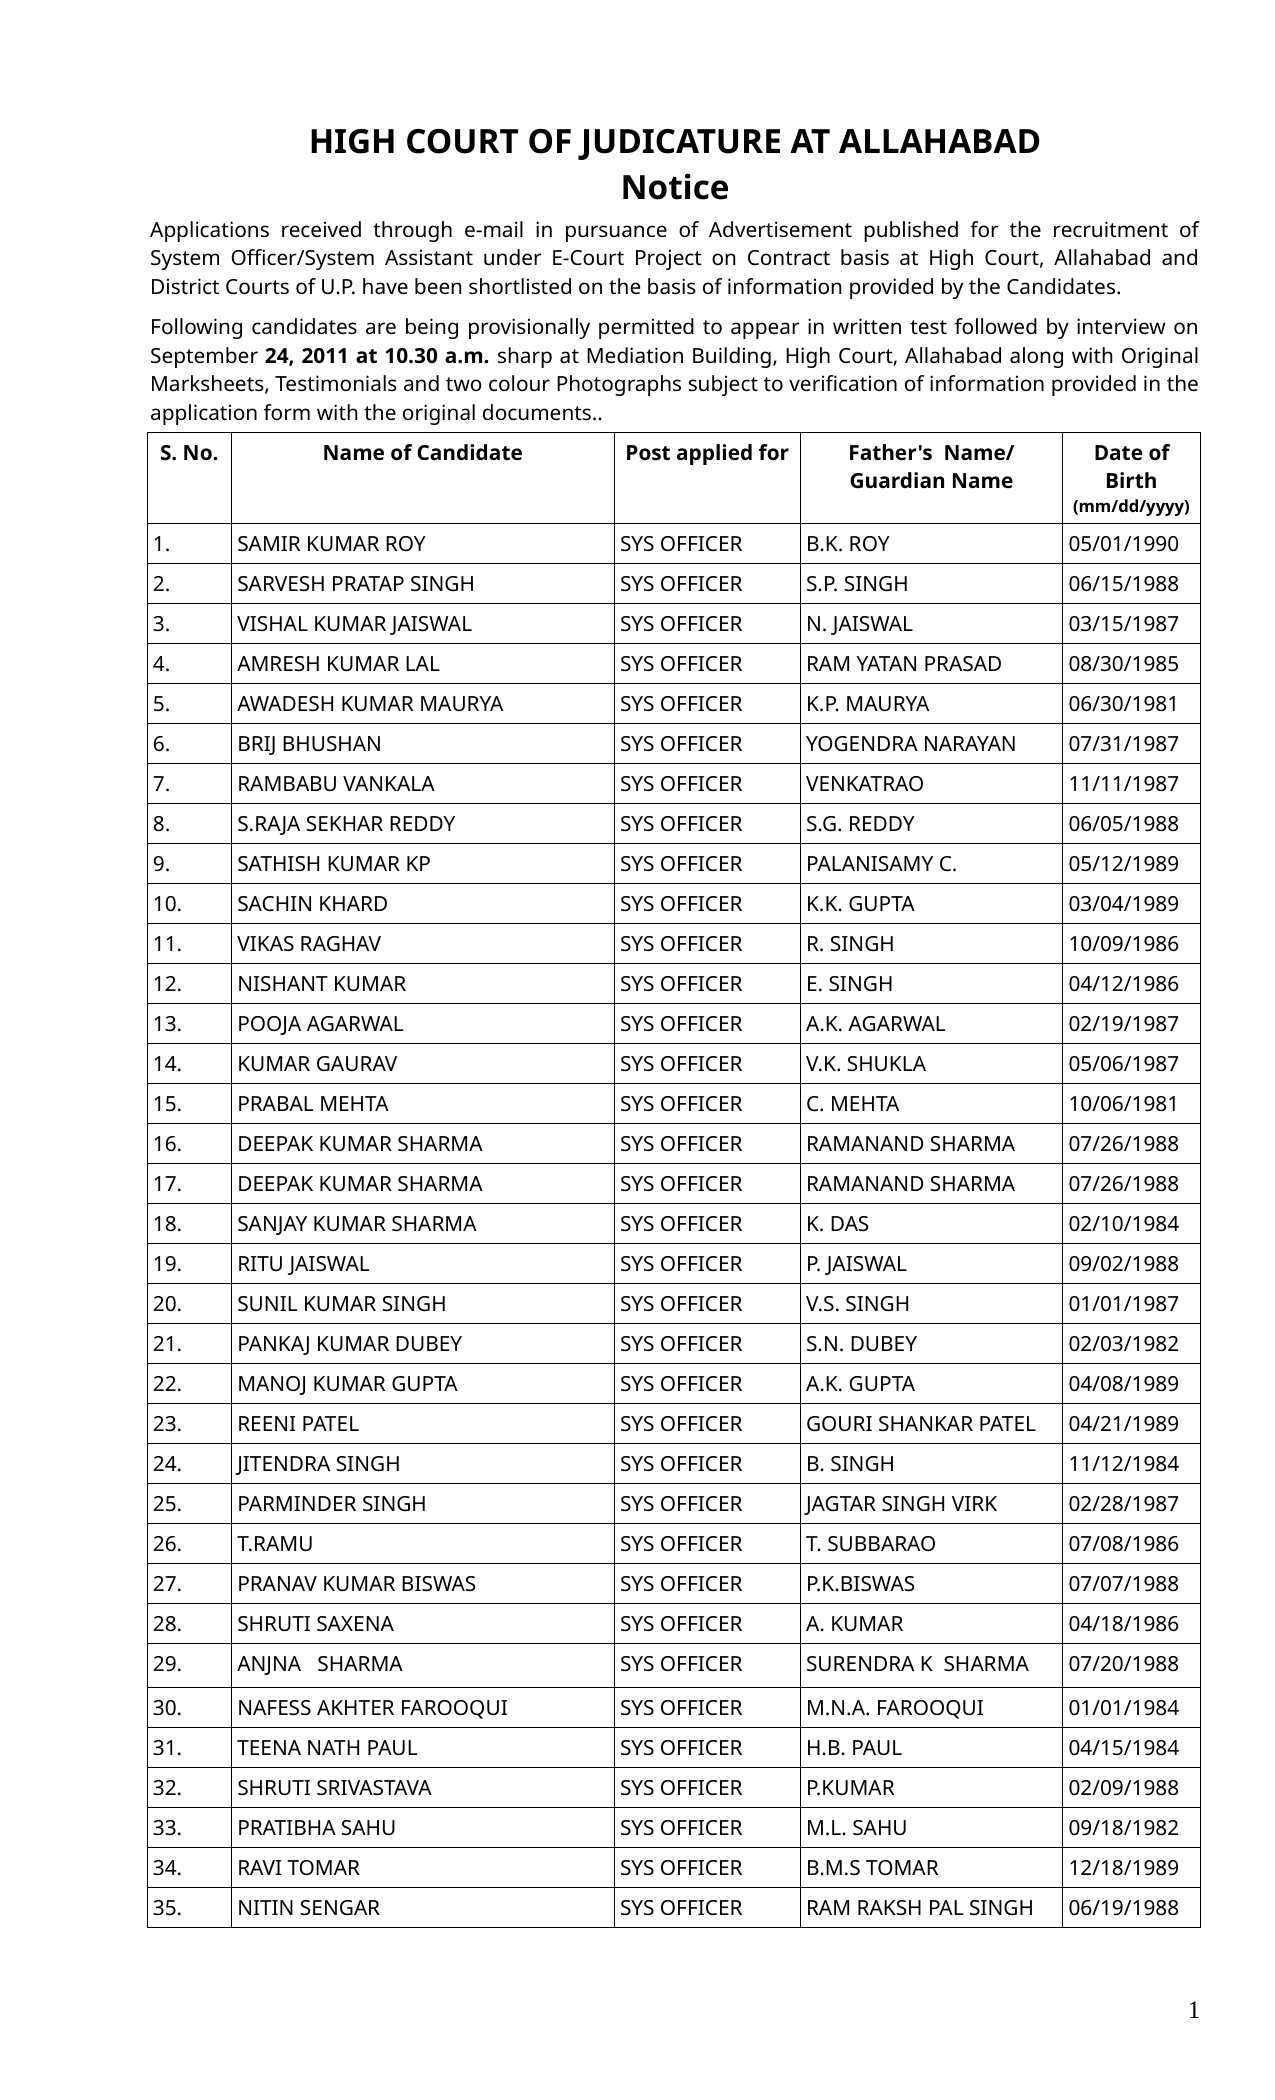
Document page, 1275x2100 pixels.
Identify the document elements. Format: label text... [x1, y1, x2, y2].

table_cell V.K. SHUKLA [801, 1044, 1062, 1083]
table_cell SYS OFFICER [615, 884, 800, 923]
table_header Post applied for [615, 433, 800, 523]
table_cell [148, 1444, 231, 1483]
table_cell 05/06/1987 [1063, 1044, 1200, 1083]
table_cell 09/02/1988 [1063, 1244, 1200, 1283]
table_cell P.K.BISWAS [801, 1564, 1062, 1603]
table_cell [148, 1564, 231, 1603]
table_cell 11/12/1984 [1063, 1444, 1200, 1483]
table_cell 07/31/1987 [1063, 724, 1200, 763]
table_cell 02/19/1987 [1063, 1004, 1200, 1043]
table_cell C. MEHTA [801, 1084, 1062, 1123]
table_cell PRATIBHA SAHU [232, 1808, 614, 1847]
table_cell K.K. GUPTA [801, 884, 1062, 923]
table_cell 03/04/1989 [1063, 884, 1200, 923]
table_cell P. JAISWAL [801, 1244, 1062, 1283]
table_cell VENKATRAO [801, 764, 1062, 803]
table_cell 07/26/1988 [1063, 1124, 1200, 1163]
table_cell 01/01/1984 [1063, 1688, 1200, 1727]
text HIGH COURT OF JUDICATURE AT ALLAHABAD [150, 118, 1200, 163]
table_cell M.N.A. FAROOQUI [801, 1688, 1062, 1727]
table_cell [148, 1284, 231, 1323]
table_cell SYS OFFICER [615, 604, 800, 643]
table_cell RAMANAND SHARMA [801, 1164, 1062, 1203]
table_cell [148, 924, 231, 963]
table_cell [148, 1768, 231, 1807]
text Notice [150, 163, 1200, 209]
table_cell SYS OFFICER [615, 1164, 800, 1203]
table_cell SYS OFFICER [615, 644, 800, 683]
table_cell JITENDRA SINGH [232, 1444, 614, 1483]
table_cell [148, 1644, 231, 1687]
table_cell SYS OFFICER [615, 1808, 800, 1847]
table_cell RAMBABU VANKALA [232, 764, 614, 803]
table_cell SYS OFFICER [615, 1728, 800, 1767]
table_cell 11/11/1987 [1063, 764, 1200, 803]
table_cell RAM RAKSH PAL SINGH [801, 1888, 1062, 1927]
table_cell 07/07/1988 [1063, 1564, 1200, 1603]
table_cell SYS OFFICER [615, 1888, 800, 1927]
table_cell TEENA NATH PAUL [232, 1728, 614, 1767]
table_cell 01/01/1987 [1063, 1284, 1200, 1323]
table_cell K. DAS [801, 1204, 1062, 1243]
table_cell AMRESH KUMAR LAL [232, 644, 614, 683]
table_cell 06/05/1988 [1063, 804, 1200, 843]
table_cell [148, 1848, 231, 1887]
table_cell M.L. SAHU [801, 1808, 1062, 1847]
table_cell [148, 1044, 231, 1083]
text Following candidates are being provisionally permitted to appear in written test followed by interview on September 24, 2011 at 10.30 a.m. sharp at Mediation Building, High Court, Allahabad along with Original Marksheets, Testimonials and two colour Photographs subject to verification of information provided in the application form with the original documents.. [150, 312, 1200, 426]
table_cell YOGENDRA NARAYAN [801, 724, 1062, 763]
table_cell A.K. GUPTA [801, 1364, 1062, 1403]
table_cell [148, 1888, 231, 1927]
table_cell GOURI SHANKAR PATEL [801, 1404, 1062, 1443]
table_cell [148, 1084, 231, 1123]
table_cell BRIJ BHUSHAN [232, 724, 614, 763]
table_cell DEEPAK KUMAR SHARMA [232, 1164, 614, 1203]
table_cell SURENDRA K SHARMA [801, 1644, 1062, 1687]
table_cell SANJAY KUMAR SHARMA [232, 1204, 614, 1243]
table_cell DEEPAK KUMAR SHARMA [232, 1124, 614, 1163]
table_cell [148, 604, 231, 643]
table_cell 03/15/1987 [1063, 604, 1200, 643]
table_cell REENI PATEL [232, 1404, 614, 1443]
table_cell S.P. SINGH [801, 564, 1062, 603]
table_cell 04/12/1986 [1063, 964, 1200, 1003]
table_cell SYS OFFICER [615, 1404, 800, 1443]
table_cell T.RAMU [232, 1524, 614, 1563]
table_cell H.B. PAUL [801, 1728, 1062, 1767]
table_cell [148, 1164, 231, 1203]
text Applications received through e-mail in pursuance of Advertisement published for the recruitment of System Officer/System Assistant under E-Court Project on Contract basis at High Court, Allahabad and District Courts of U.P. have been shortlisted on the basis of information provided by the Candidates. [150, 215, 1200, 300]
table_cell 10/06/1981 [1063, 1084, 1200, 1123]
table_cell SARVESH PRATAP SINGH [232, 564, 614, 603]
table_cell [148, 684, 231, 723]
table_cell B.K. ROY [801, 524, 1062, 563]
table_cell 06/15/1988 [1063, 564, 1200, 603]
table_cell SYS OFFICER [615, 1004, 800, 1043]
table_cell [148, 1688, 231, 1727]
table_cell SYS OFFICER [615, 1084, 800, 1123]
table_cell [148, 1404, 231, 1443]
table_cell KUMAR GAURAV [232, 1044, 614, 1083]
table_cell 04/15/1984 [1063, 1728, 1200, 1767]
table_cell SYS OFFICER [615, 564, 800, 603]
table_cell 10/09/1986 [1063, 924, 1200, 963]
table_cell [148, 564, 231, 603]
table_cell [148, 844, 231, 883]
table_cell [148, 1244, 231, 1283]
table_cell 07/26/1988 [1063, 1164, 1200, 1203]
table_cell [148, 1324, 231, 1363]
table_cell SYS OFFICER [615, 1204, 800, 1243]
table_cell SATHISH KUMAR KP [232, 844, 614, 883]
table_cell SYS OFFICER [615, 1324, 800, 1363]
table_cell SYS OFFICER [615, 1044, 800, 1083]
table_cell SUNIL KUMAR SINGH [232, 1284, 614, 1323]
table_cell SYS OFFICER [615, 1564, 800, 1603]
table_cell V.S. SINGH [801, 1284, 1062, 1323]
table_cell 08/30/1985 [1063, 644, 1200, 683]
table_cell PRANAV KUMAR BISWAS [232, 1564, 614, 1603]
table_cell SYS OFFICER [615, 964, 800, 1003]
table_cell PRABAL MEHTA [232, 1084, 614, 1123]
table_cell NITIN SENGAR [232, 1888, 614, 1927]
table_cell T. SUBBARAO [801, 1524, 1062, 1563]
table_cell [148, 964, 231, 1003]
table_cell RAVI TOMAR [232, 1848, 614, 1887]
table_cell SACHIN KHARD [232, 884, 614, 923]
table_cell 02/09/1988 [1063, 1768, 1200, 1807]
table_cell E. SINGH [801, 964, 1062, 1003]
table_cell MANOJ KUMAR GUPTA [232, 1364, 614, 1403]
table_cell JAGTAR SINGH VIRK [801, 1484, 1062, 1523]
table_cell [148, 724, 231, 763]
table_cell [148, 1204, 231, 1243]
table_cell 06/30/1981 [1063, 684, 1200, 723]
table_cell 04/21/1989 [1063, 1404, 1200, 1443]
table_cell [148, 884, 231, 923]
table_cell [148, 804, 231, 843]
table_cell 05/01/1990 [1063, 524, 1200, 563]
table_cell RAMANAND SHARMA [801, 1124, 1062, 1163]
table_cell [148, 1004, 231, 1043]
table_cell [148, 644, 231, 683]
table_header Date of Birth (mm/dd/yyyy) [1063, 433, 1200, 523]
table_cell SYS OFFICER [615, 1848, 800, 1887]
table_cell SYS OFFICER [615, 524, 800, 563]
table_cell SYS OFFICER [615, 684, 800, 723]
table_cell SYS OFFICER [615, 1644, 800, 1687]
table_cell B.M.S TOMAR [801, 1848, 1062, 1887]
table_cell [148, 1124, 231, 1163]
table_cell N. JAISWAL [801, 604, 1062, 643]
table_cell RAM YATAN PRASAD [801, 644, 1062, 683]
table_cell RITU JAISWAL [232, 1244, 614, 1283]
table_cell 09/18/1982 [1063, 1808, 1200, 1847]
table_cell SHRUTI SRIVASTAVA [232, 1768, 614, 1807]
table_cell [148, 1604, 231, 1643]
table_cell [148, 1808, 231, 1847]
table_cell VISHAL KUMAR JAISWAL [232, 604, 614, 643]
table_cell 07/20/1988 [1063, 1644, 1200, 1687]
table_cell [148, 1484, 231, 1523]
table_header S. No. [148, 433, 231, 523]
table_cell 04/08/1989 [1063, 1364, 1200, 1403]
table_cell 02/03/1982 [1063, 1324, 1200, 1363]
table_cell SYS OFFICER [615, 1768, 800, 1807]
table_cell SYS OFFICER [615, 1364, 800, 1403]
table_cell SYS OFFICER [615, 1524, 800, 1563]
table_cell [148, 1524, 231, 1563]
table_cell POOJA AGARWAL [232, 1004, 614, 1043]
table_cell P.KUMAR [801, 1768, 1062, 1807]
table_cell PANKAJ KUMAR DUBEY [232, 1324, 614, 1363]
table_cell 04/18/1986 [1063, 1604, 1200, 1643]
table_cell A.K. AGARWAL [801, 1004, 1062, 1043]
table_cell 06/19/1988 [1063, 1888, 1200, 1927]
table_cell A. KUMAR [801, 1604, 1062, 1643]
table_cell PALANISAMY C. [801, 844, 1062, 883]
table_cell VIKAS RAGHAV [232, 924, 614, 963]
table_cell NISHANT KUMAR [232, 964, 614, 1003]
table_cell SYS OFFICER [615, 1604, 800, 1643]
table_cell S.G. REDDY [801, 804, 1062, 843]
table_cell SYS OFFICER [615, 724, 800, 763]
table_cell 12/18/1989 [1063, 1848, 1200, 1887]
table_header Name of Candidate [232, 433, 614, 523]
table_cell B. SINGH [801, 1444, 1062, 1483]
table_cell SYS OFFICER [615, 1444, 800, 1483]
table_cell NAFESS AKHTER FAROOQUI [232, 1688, 614, 1727]
table_cell [148, 1728, 231, 1767]
table_cell SYS OFFICER [615, 844, 800, 883]
table_cell SYS OFFICER [615, 804, 800, 843]
table_cell K.P. MAURYA [801, 684, 1062, 723]
table_cell S.RAJA SEKHAR REDDY [232, 804, 614, 843]
table_cell AWADESH KUMAR MAURYA [232, 684, 614, 723]
table_cell SYS OFFICER [615, 924, 800, 963]
table_cell SYS OFFICER [615, 1244, 800, 1283]
table_cell ANJNA SHARMA [232, 1644, 614, 1687]
table_cell R. SINGH [801, 924, 1062, 963]
table_cell SYS OFFICER [615, 1688, 800, 1727]
table_cell [148, 764, 231, 803]
table_cell SYS OFFICER [615, 1284, 800, 1323]
table_cell 07/08/1986 [1063, 1524, 1200, 1563]
table_cell 05/12/1989 [1063, 844, 1200, 883]
table_cell SYS OFFICER [615, 1484, 800, 1523]
table_cell S.N. DUBEY [801, 1324, 1062, 1363]
table_cell [148, 524, 231, 563]
table_cell SAMIR KUMAR ROY [232, 524, 614, 563]
table_cell 02/10/1984 [1063, 1204, 1200, 1243]
table_cell [148, 1364, 231, 1403]
table_cell PARMINDER SINGH [232, 1484, 614, 1523]
table_cell 02/28/1987 [1063, 1484, 1200, 1523]
table_header Father's Name/ Guardian Name [801, 433, 1062, 523]
table_cell SYS OFFICER [615, 764, 800, 803]
table_cell SYS OFFICER [615, 1124, 800, 1163]
table_cell SHRUTI SAXENA [232, 1604, 614, 1643]
